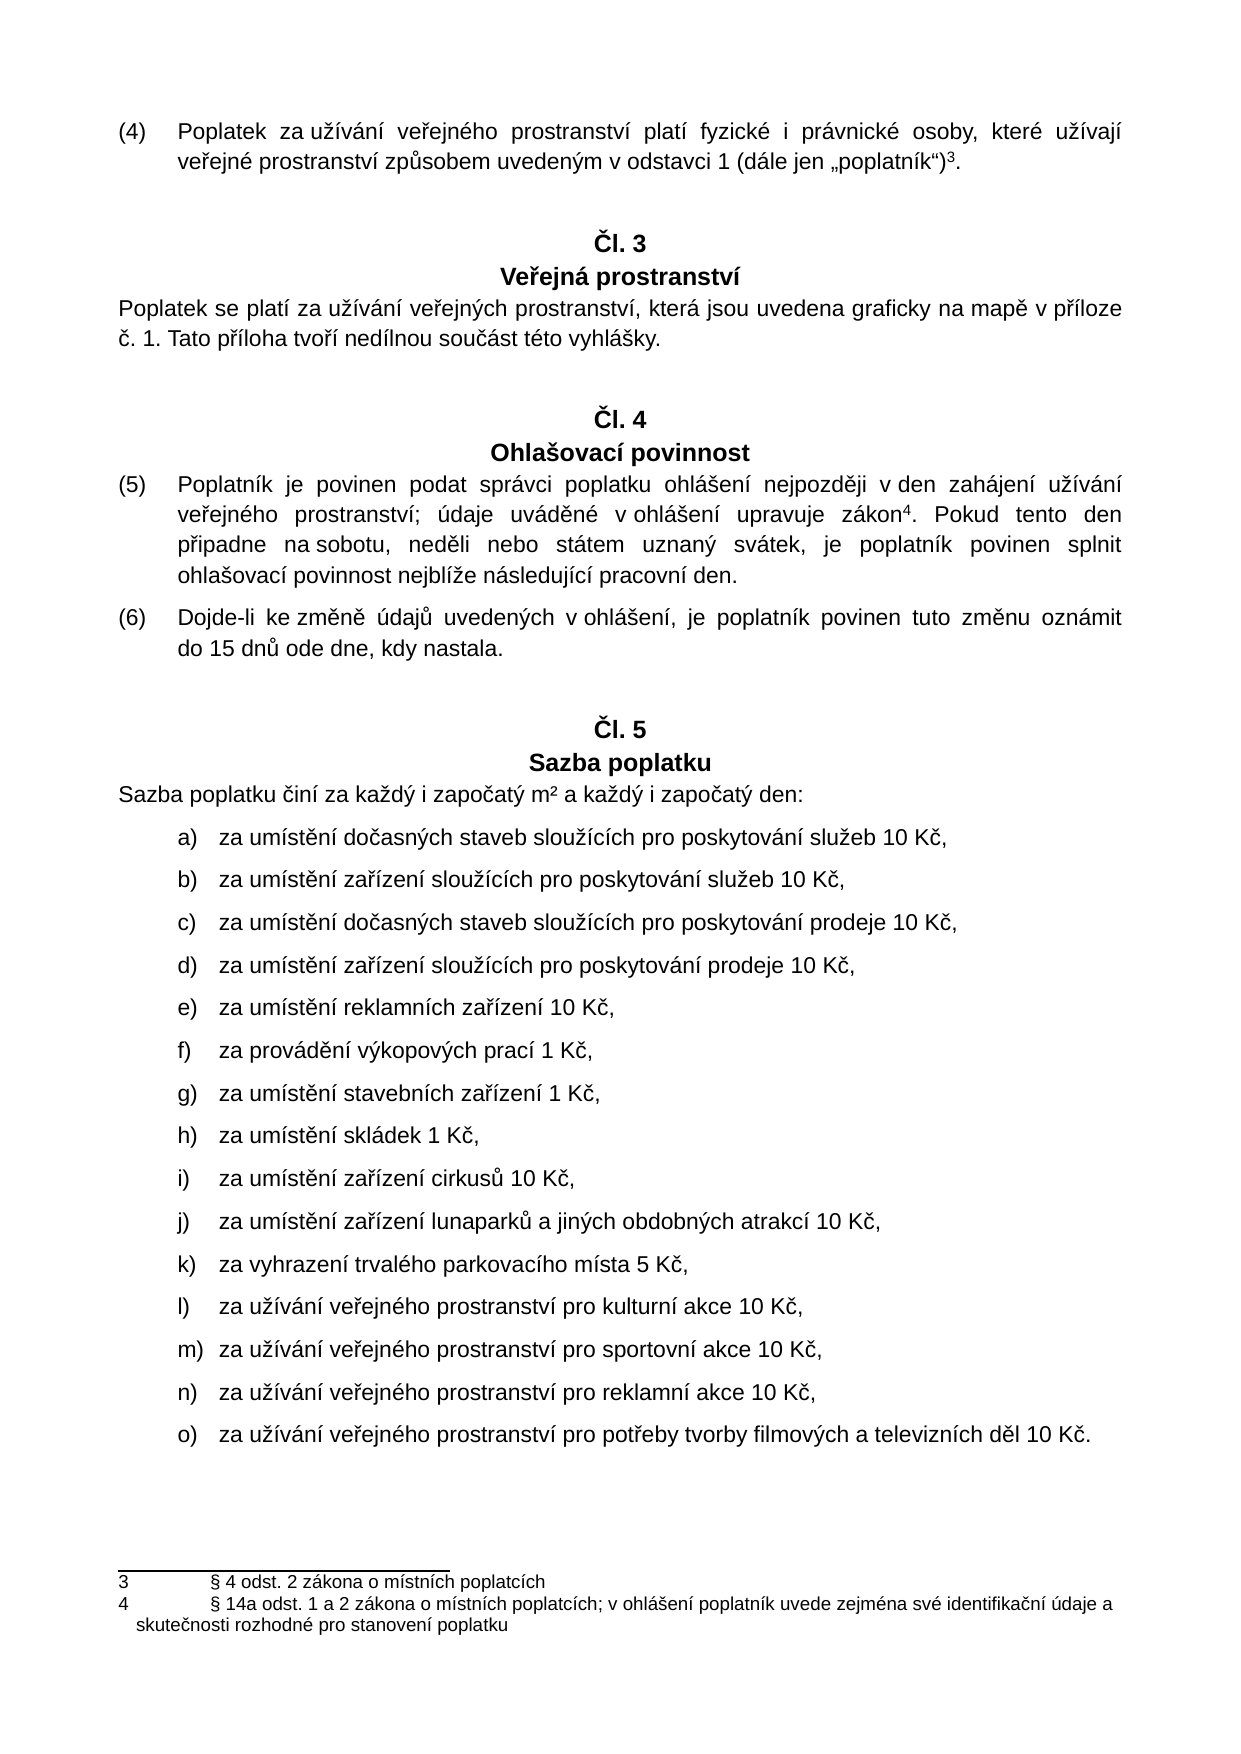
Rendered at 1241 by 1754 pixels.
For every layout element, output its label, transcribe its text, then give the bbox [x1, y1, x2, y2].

subtitle Čl. 5 Sazba poplatku [118, 715, 1122, 777]
list za umístění zařízení cirkusů 10 Kč, [177, 1165, 1122, 1192]
list za umístění zařízení sloužících pro poskytování služeb 10 Kč, [177, 866, 1122, 893]
list Poplatník je povinen podat správci poplatku ohlášení nejpozději v den zahájení užívání veřejného prostranství; údaje uváděné v ohlášení upravuje zákon. Pokud tento den připadne na sobotu, neděli nebo státem uznaný svátek, je poplatník povinen splnit ohlašovací povinnost nejblíže následující pracovní den. [118, 471, 1122, 588]
list Poplatek za užívání veřejného prostranství platí fyzické i právnické osoby, které užívají veřejné prostranství způsobem uvedeným v odstavci 1 (dále jen „poplatník“). [118, 118, 1122, 175]
list Dojde-li ke změně údajů uvedených v ohlášení, je poplatník povinen tuto změnu oznámit do 15 dnů ode dne, kdy nastala. [118, 604, 1122, 661]
list za umístění stavebních zařízení 1 Kč, [177, 1080, 1122, 1106]
subtitle Čl. 4 Ohlašovací povinnost [118, 405, 1122, 467]
list za provádění výkopových prací 1 Kč, [177, 1037, 1122, 1063]
text Poplatek se platí za užívání veřejných prostranství, která jsou uvedena graficky na mapě v příloze č. 1. Tato příloha tvoří nedílnou součást této vyhlášky. [118, 294, 1122, 351]
list za umístění dočasných staveb sloužících pro poskytování prodeje 10 Kč, [177, 909, 1122, 935]
list § 4 odst. 2 zákona o místních poplatcích [118, 1571, 1122, 1593]
list za užívání veřejného prostranství pro kulturní akce 10 Kč, [177, 1293, 1122, 1320]
list za umístění skládek 1 Kč, [177, 1122, 1122, 1149]
text Sazba poplatku činí za každý i započatý m² a každý i započatý den: [118, 781, 1122, 807]
list za umístění zařízení lunaparků a jiných obdobných atrakcí 10 Kč, [177, 1208, 1122, 1234]
list za vyhrazení trvalého parkovacího místa 5 Kč, [177, 1251, 1122, 1277]
list za umístění reklamních zařízení 10 Kč, [177, 994, 1122, 1021]
list za umístění dočasných staveb sloužících pro poskytování služeb 10 Kč, [177, 823, 1122, 850]
list za užívání veřejného prostranství pro potřeby tvorby filmových a televizních děl 10 Kč. [177, 1421, 1122, 1448]
list § 14a odst. 1 a 2 zákona o místních poplatcích; v ohlášení poplatník uvede zejména své identifikační údaje a skutečnosti rozhodné pro stanovení poplatku [118, 1593, 1122, 1636]
subtitle Čl. 3 Veřejná prostranství [118, 228, 1122, 290]
list za užívání veřejného prostranství pro reklamní akce 10 Kč, [177, 1379, 1122, 1405]
list za umístění zařízení sloužících pro poskytování prodeje 10 Kč, [177, 952, 1122, 978]
list za užívání veřejného prostranství pro sportovní akce 10 Kč, [177, 1336, 1122, 1362]
